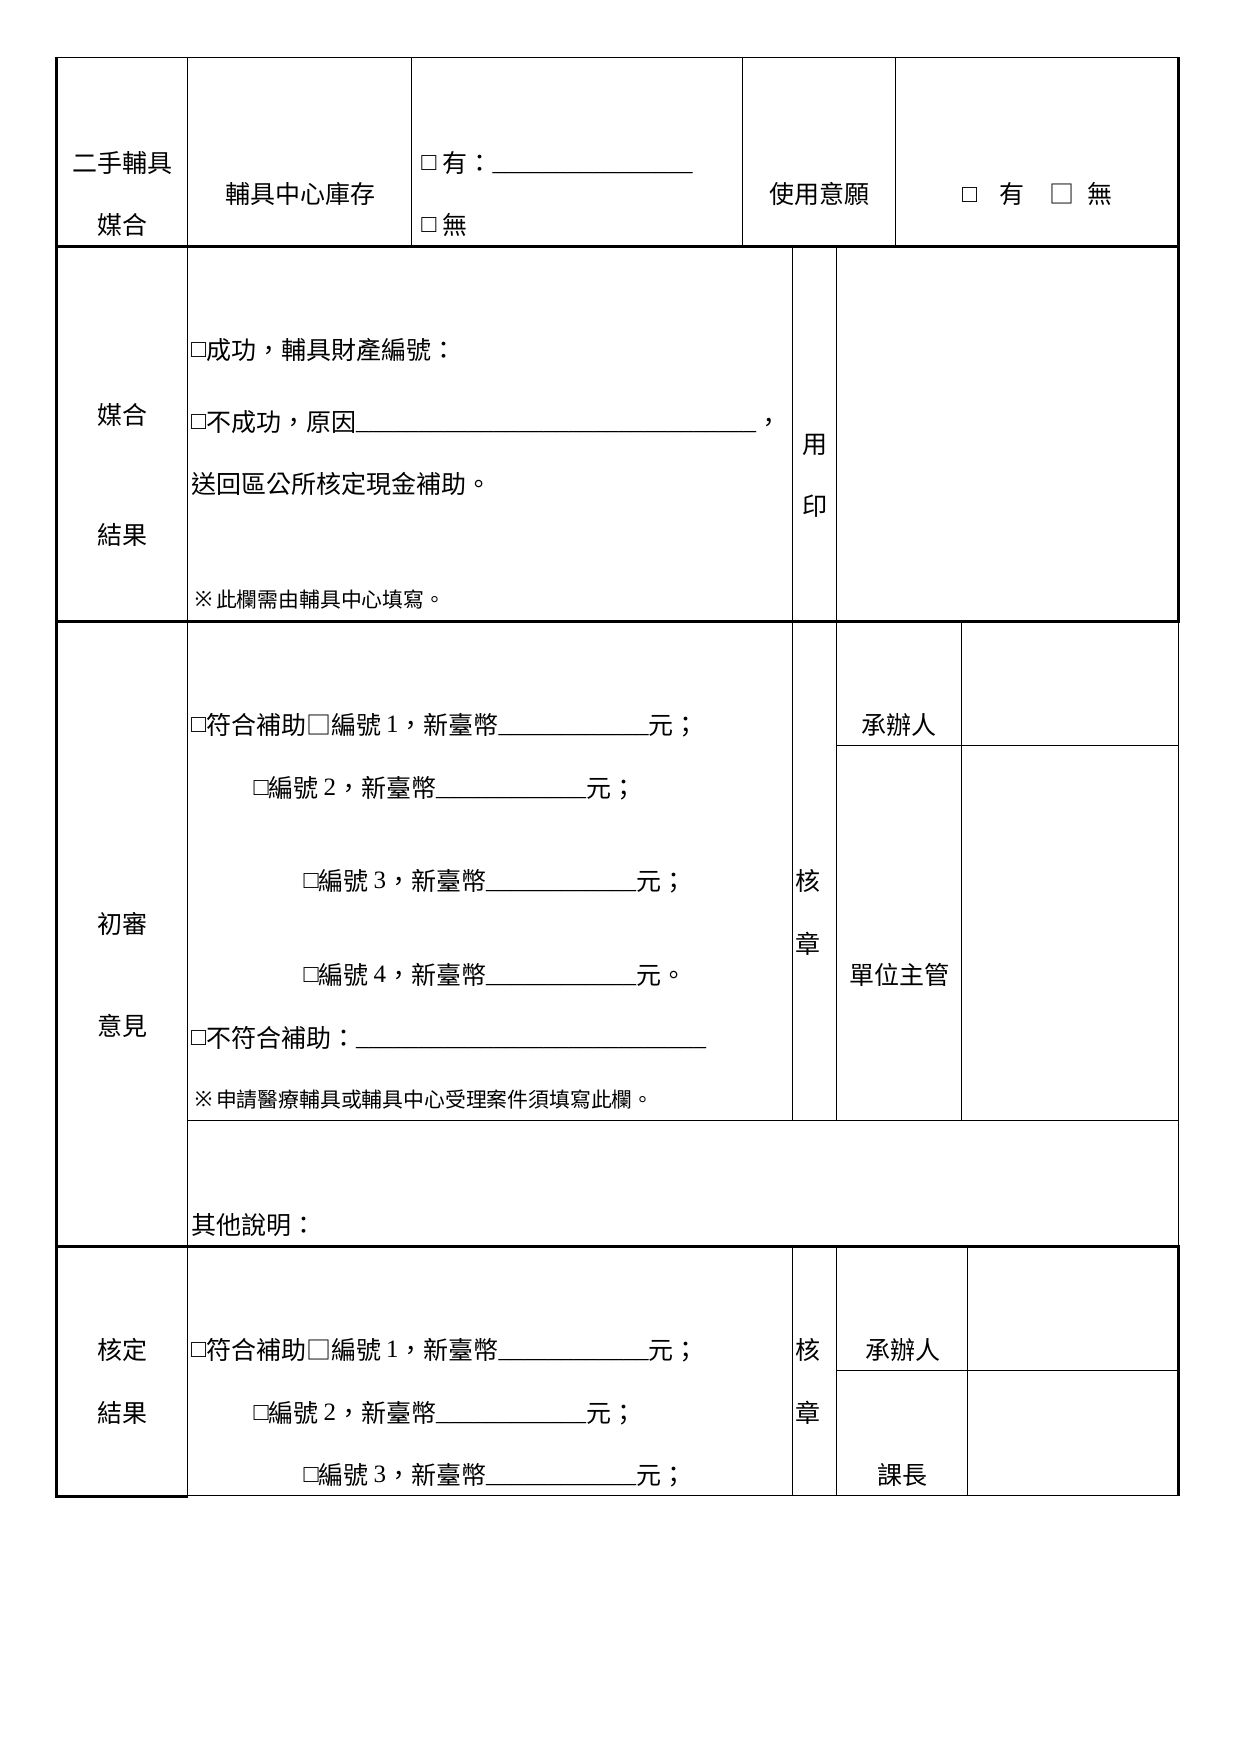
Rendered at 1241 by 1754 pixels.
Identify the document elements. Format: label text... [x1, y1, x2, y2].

table_cell [968, 1248, 1177, 1369]
table_cell [962, 623, 1178, 744]
table_cell 媒合 結果 [58, 248, 187, 619]
table_cell 核章 [793, 1248, 836, 1494]
table_cell □成功，輔具財產編號： □不成功，原因________________________________，送回區公所核定現金補助。 ※此欄需由輔具中心填寫。 [188, 248, 792, 619]
table_cell [962, 746, 1178, 1119]
table_cell [968, 1371, 1177, 1494]
table_cell 承辦人 [837, 1248, 967, 1369]
table_cell 輔具中心庫存 [188, 58, 411, 244]
table_cell □符合補助□編號1，新臺幣____________元； □編號2，新臺幣____________元； □編號3，新臺幣____________元； □編號4，新臺幣____________元。 □不符合補助：____________________________ [188, 1248, 792, 1494]
table_cell □符合補助□編號1，新臺幣____________元； □編號2，新臺幣____________元； □編號3，新臺幣____________元； □編號4，新臺幣____________元。 □不符合補助：____________________________ ※申請醫療輔具或輔具中心受理案件須填寫此欄。 [188, 623, 792, 1119]
table_cell 承辦人 [837, 623, 961, 744]
table_cell 有 □ 無 [896, 58, 1177, 244]
table_cell 使用意願 [743, 58, 895, 244]
table_cell [837, 248, 1177, 619]
table_cell 用印 [793, 248, 836, 619]
table_cell 單位主管 [837, 746, 961, 1119]
table_cell 二手輔具 媒合 [58, 58, 187, 244]
table_cell 核定 結果 [58, 1248, 187, 1494]
table_cell 課長 [837, 1371, 967, 1494]
table_cell 初審 意見 [58, 623, 187, 1244]
table_cell 核章 [793, 623, 836, 1119]
table_cell □ 有：________________ □ 無 [412, 58, 742, 244]
table_cell 其他說明： [188, 1121, 1178, 1244]
